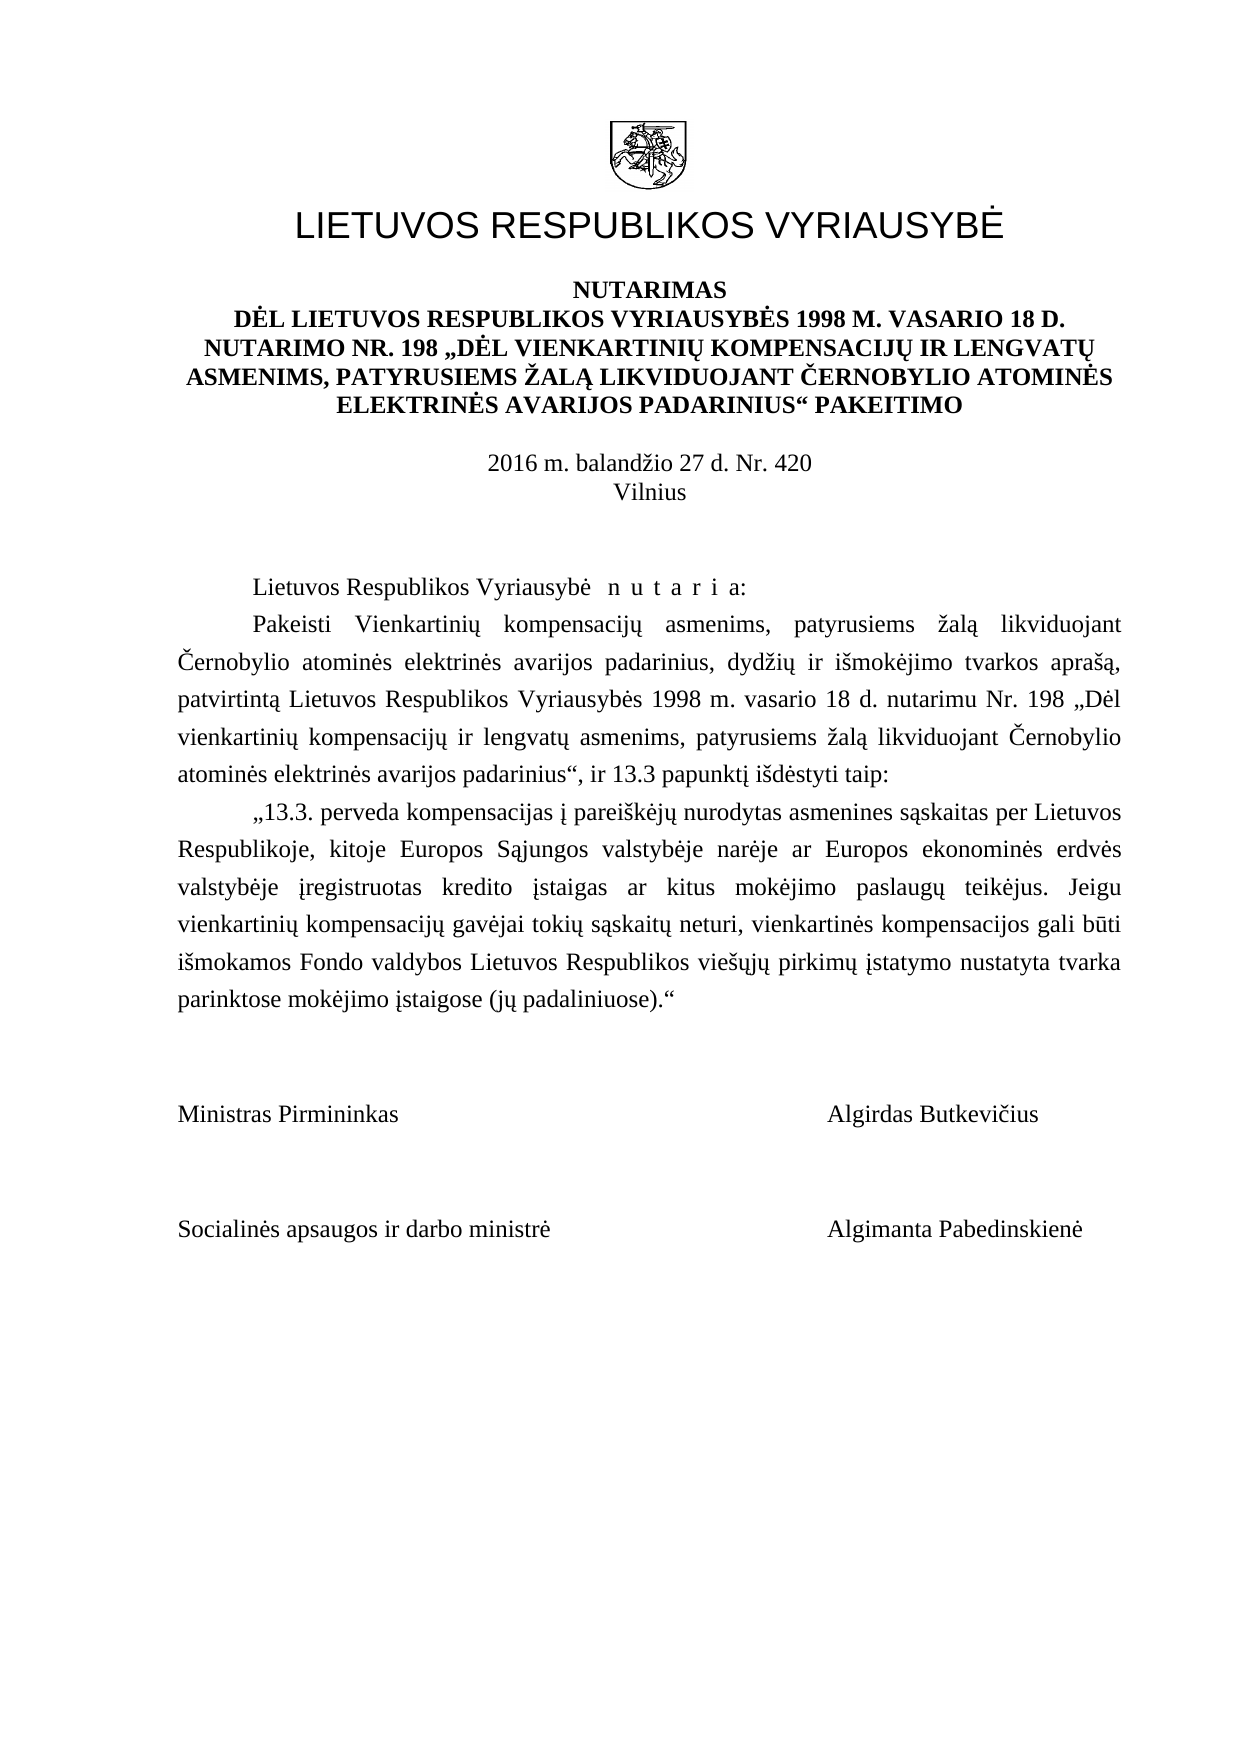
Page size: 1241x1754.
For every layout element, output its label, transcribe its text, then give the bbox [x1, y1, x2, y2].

text Pakeisti Vienkartinių kompensacijų asmenims, patyrusiems žalą likviduojant Černobylio atominės elektrinės avarijos padarinius, dydžių ir išmokėjimo tvarkos aprašą, patvirtintą Lietuvos Respublikos Vyriausybės 1998 m. vasario 18 d. nutarimu Nr. 198 „Dėl vienkartinių kompensacijų ir lengvatų asmenims, patyrusiems žalą likviduojant Černobylio atominės elektrinės avarijos padarinius“, ir 13.3 papunktį išdėstyti taip: [177, 600, 1122, 788]
text Lietuvos Respublikos Vyriausybė nutaria: [177, 563, 1122, 600]
text „13.3. perveda kompensacijas į pareiškėjų nurodytas asmenines sąskaitas per Lietuvos Respublikoje, kitoje Europos Sąjungos valstybėje narėje ar Europos ekonominės erdvės valstybėje įregistruotas kredito įstaigas ar kitus mokėjimo paslaugų teikėjus. Jeigu vienkartinių kompensacijų gavėjai tokių sąskaitų neturi, vienkartinės kompensacijos gali būti išmokamos Fondo valdybos Lietuvos Respublikos viešųjų pirkimų įstatymo nustatyta tvarka parinktose mokėjimo įstaigose (jų padaliniuose).“ [177, 788, 1122, 1013]
text Socialinės apsaugos ir darbo ministrė Algimanta Pabedinskienė [177, 1214, 1122, 1243]
text Lietuvos Respublikos Vyriausybė [177, 203, 1122, 247]
text Ministras Pirmininkas Algirdas Butkevičius [177, 1099, 1122, 1128]
text Dėl LIETUVOS RESPUBLIKOS VYRIAUSYBĖS 1998 M. VASARIO 18 D. NUTARIMO NR. 198 „DĖL VIENKARTINIŲ KOMPENSACIJŲ IR LENGVATŲ ASMENIMS, PATYRUSIEMS ŽALĄ LIKVIDUOJANT ČERNOBYLIO ATOMINĖS ELEKTRINĖS AVARIJOS PADARINIUS“ PAKEITIMO [177, 304, 1122, 419]
text 2016 m. balandžio 27 d. Nr. 420 Vilnius [177, 448, 1122, 505]
text nutarimas [177, 275, 1122, 304]
